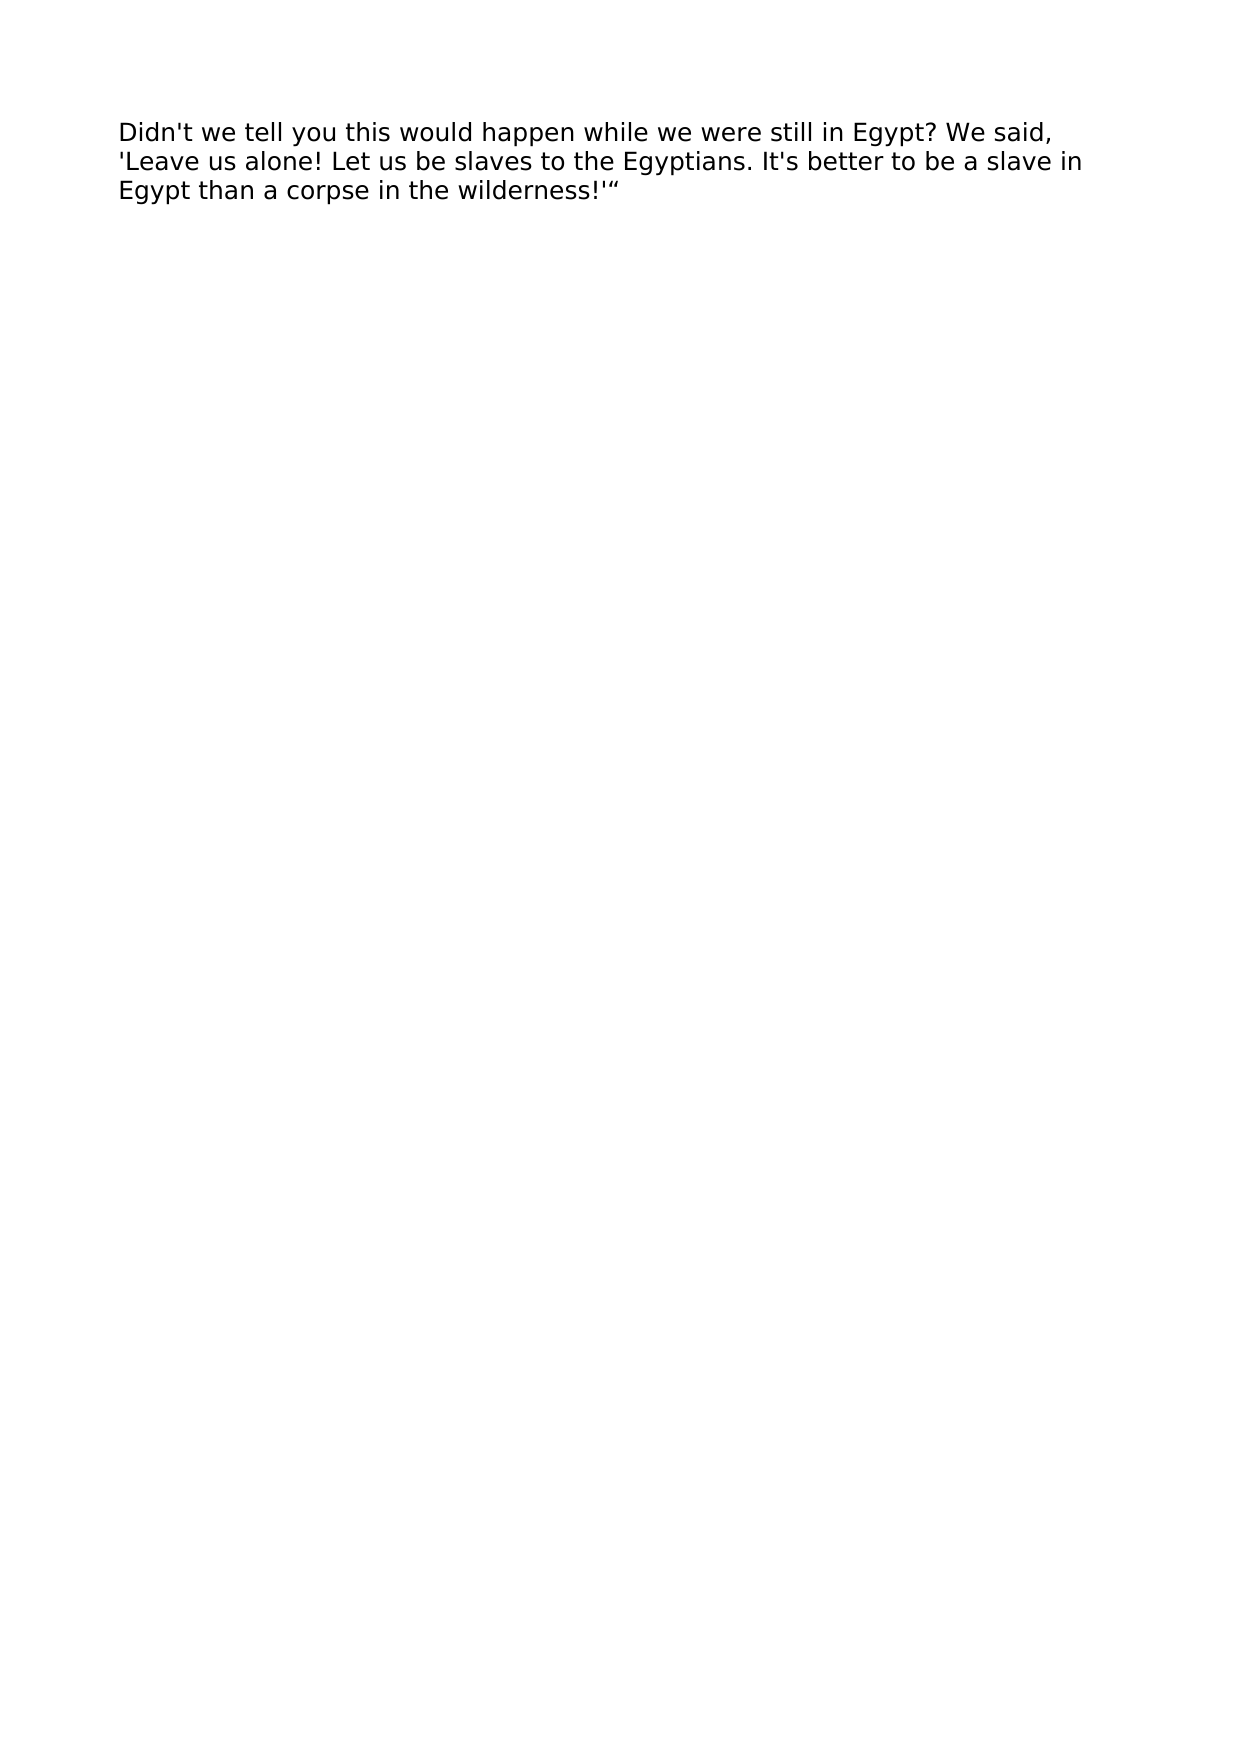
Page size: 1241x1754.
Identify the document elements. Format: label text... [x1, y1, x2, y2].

text Didn't we tell you this would happen while we were still in Egypt? We said, 'Leave us alone! Let us be slaves to the Egyptians. It's better to be a slave in Egypt than a corpse in the wilderness!'“ [118, 118, 1122, 206]
